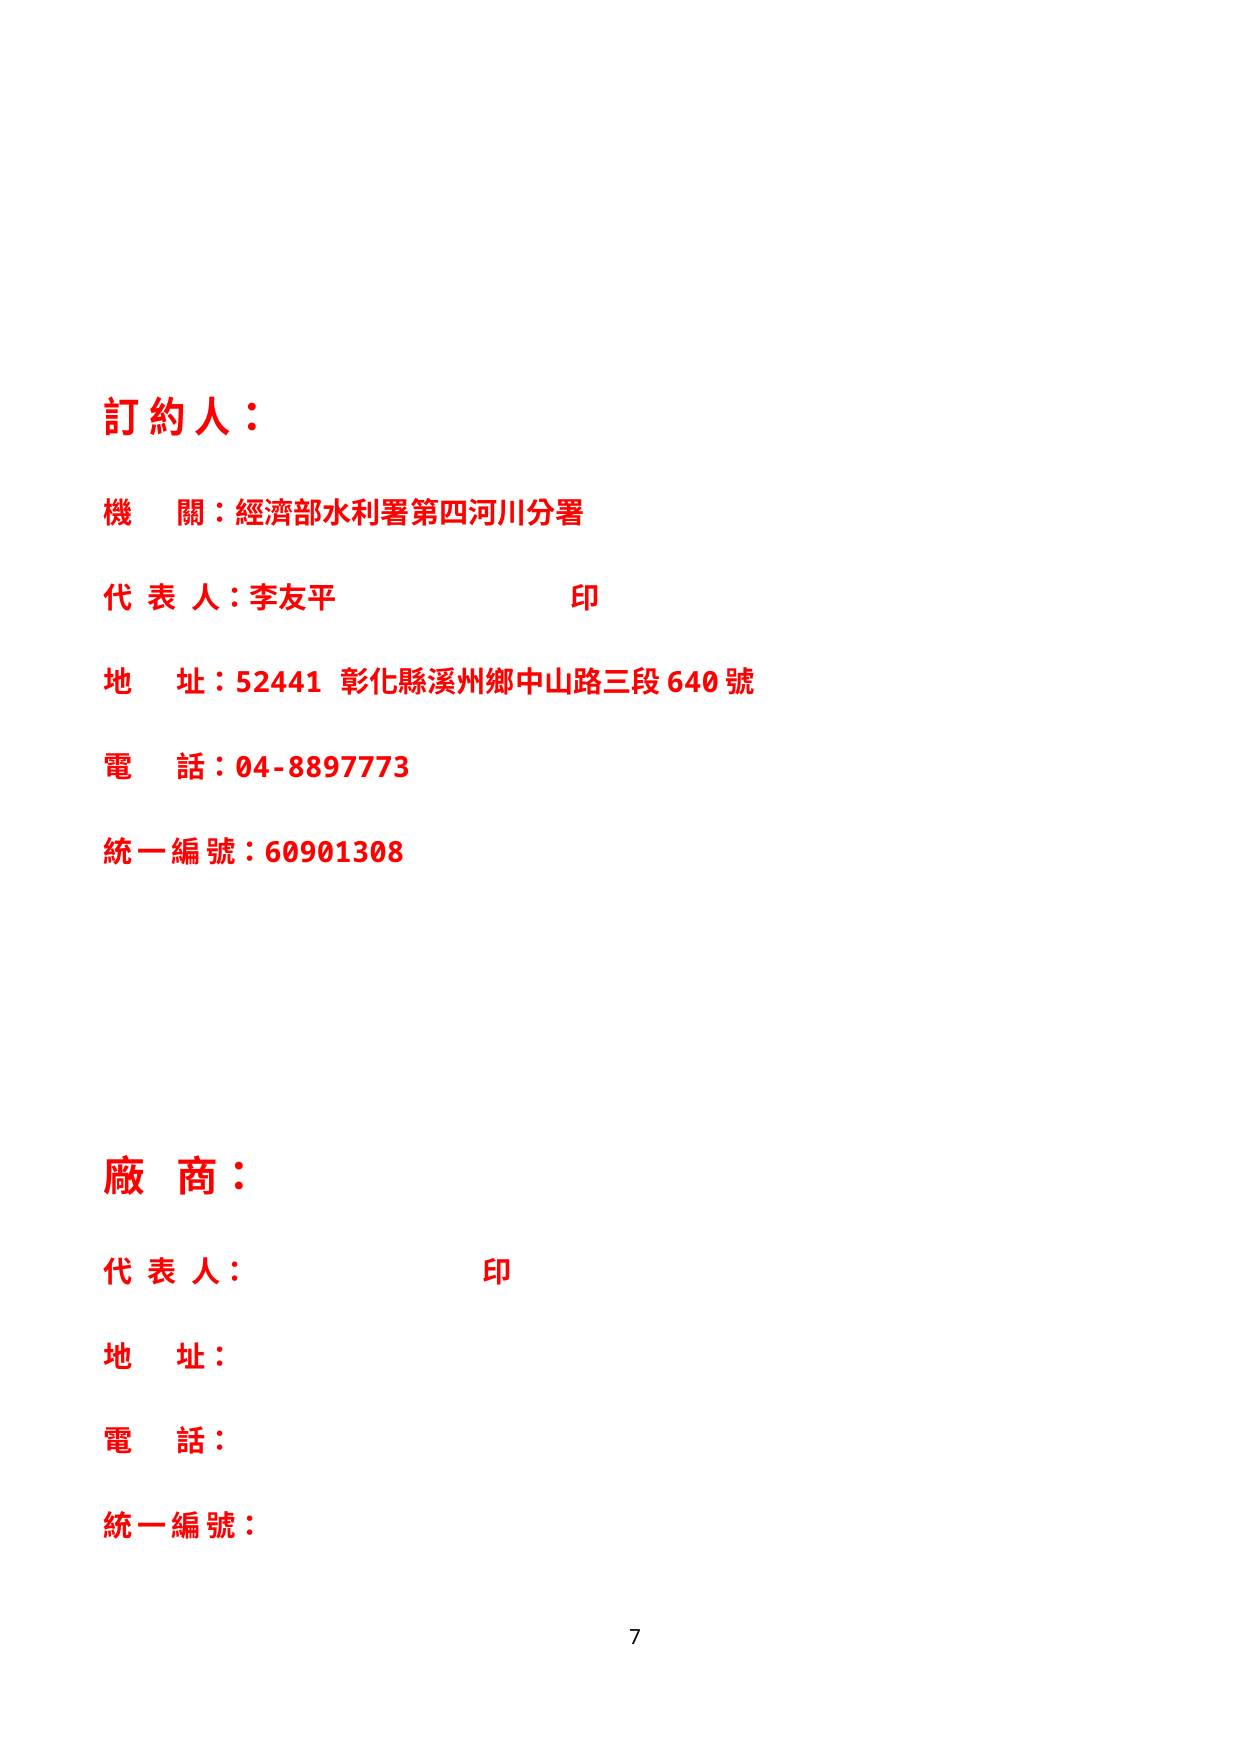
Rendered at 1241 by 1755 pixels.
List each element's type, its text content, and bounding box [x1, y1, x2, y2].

text 訂約人： [103, 394, 1075, 442]
text 地址： [103, 1333, 1075, 1375]
text 地址：52441 彰化縣溪州鄉中山路三段640號 [103, 659, 1075, 701]
text 電話： [103, 1418, 1075, 1460]
text 廠商： [103, 1153, 1075, 1201]
text 代表人： 印 [103, 1248, 1075, 1291]
text 機關：經濟部水利署第四河川分署 [103, 489, 1075, 532]
text 代表人：李友平 印 [103, 574, 1075, 616]
text 統一編號：60901308 [103, 828, 1075, 871]
text 統一編號： [103, 1502, 1075, 1544]
text 電話：04-8897773 [103, 743, 1075, 786]
